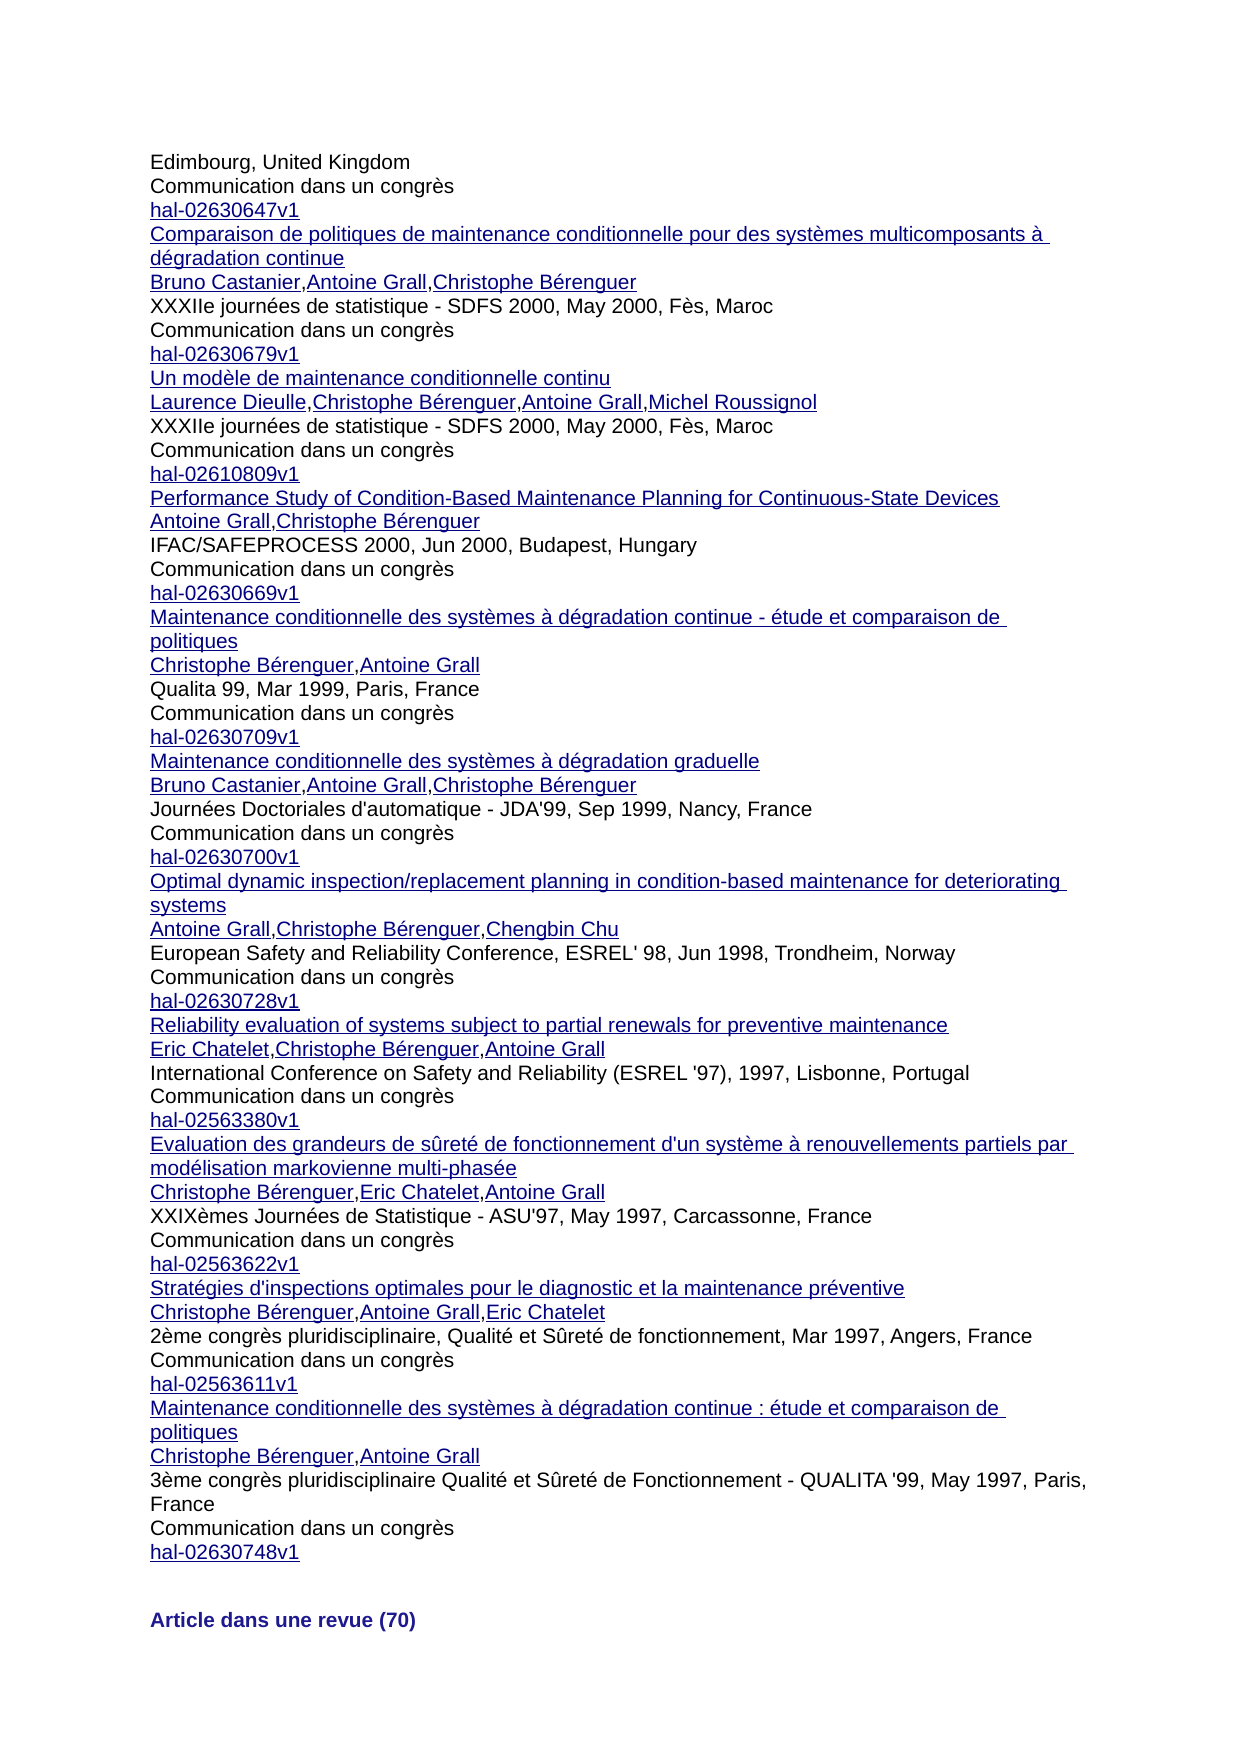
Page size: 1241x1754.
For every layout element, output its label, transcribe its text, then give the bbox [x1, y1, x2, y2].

table_cell Stratégies d'inspections optimales pour le diagnostic et la maintenance préventive Christophe Bérenguer,Antoine Grall,Eric Chatelet 2ème congrès pluridisciplinaire, Qualité et Sûreté de fonctionnement, Mar 1997, Angers, France Communication dans un congrès hal-02563611v1 [150, 1276, 1090, 1396]
table_cell Comparaison de politiques de maintenance conditionnelle pour des systèmes multicomposants à dégradation continue Bruno Castanier,Antoine Grall,Christophe Bérenguer XXXIIe journées de statistique - SDFS 2000, May 2000, Fès, Maroc Communication dans un congrès hal-02630679v1 [150, 222, 1090, 366]
table_cell Reliability evaluation of systems subject to partial renewals for preventive maintenance Eric Chatelet,Christophe Bérenguer,Antoine Grall International Conference on Safety and Reliability (ESREL '97), 1997, Lisbonne, Portugal Communication dans un congrès hal-02563380v1 [150, 1013, 1090, 1132]
table_cell Maintenance conditionnelle des systèmes à dégradation continue - étude et comparaison de politiques Christophe Bérenguer,Antoine Grall Qualita 99, Mar 1999, Paris, France Communication dans un congrès hal-02630709v1 [150, 605, 1090, 749]
table_cell Optimal dynamic inspection/replacement planning in condition-based maintenance for deteriorating systems Antoine Grall,Christophe Bérenguer,Chengbin Chu European Safety and Reliability Conference, ESREL' 98, Jun 1998, Trondheim, Norway Communication dans un congrès hal-02630728v1 [150, 869, 1090, 1012]
table_cell Evaluation des grandeurs de sûreté de fonctionnement d'un système à renouvellements partiels par modélisation markovienne multi-phasée Christophe Bérenguer,Eric Chatelet,Antoine Grall XXIXèmes Journées de Statistique - ASU'97, May 1997, Carcassonne, France Communication dans un congrès hal-02563622v1 [150, 1132, 1090, 1276]
subtitle Article dans une revue (70) [150, 1608, 1090, 1632]
table_cell Maintenance conditionnelle des systèmes à dégradation graduelle Bruno Castanier,Antoine Grall,Christophe Bérenguer Journées Doctoriales d'automatique - JDA'99, Sep 1999, Nancy, France Communication dans un congrès hal-02630700v1 [150, 749, 1090, 869]
table_cell Edimbourg, United Kingdom Communication dans un congrès hal-02630647v1 [150, 150, 1090, 222]
table_cell Maintenance conditionnelle des systèmes à dégradation continue : étude et comparaison de politiques Christophe Bérenguer,Antoine Grall 3ème congrès pluridisciplinaire Qualité et Sûreté de Fonctionnement - QUALITA '99, May 1997, Paris, France Communication dans un congrès hal-02630748v1 [150, 1396, 1090, 1563]
table_cell Performance Study of Condition-Based Maintenance Planning for Continuous-State Devices Antoine Grall,Christophe Bérenguer IFAC/SAFEPROCESS 2000, Jun 2000, Budapest, Hungary Communication dans un congrès hal-02630669v1 [150, 485, 1090, 605]
table_cell Un modèle de maintenance conditionnelle continu Laurence Dieulle,Christophe Bérenguer,Antoine Grall,Michel Roussignol XXXIIe journées de statistique - SDFS 2000, May 2000, Fès, Maroc Communication dans un congrès hal-02610809v1 [150, 366, 1090, 485]
